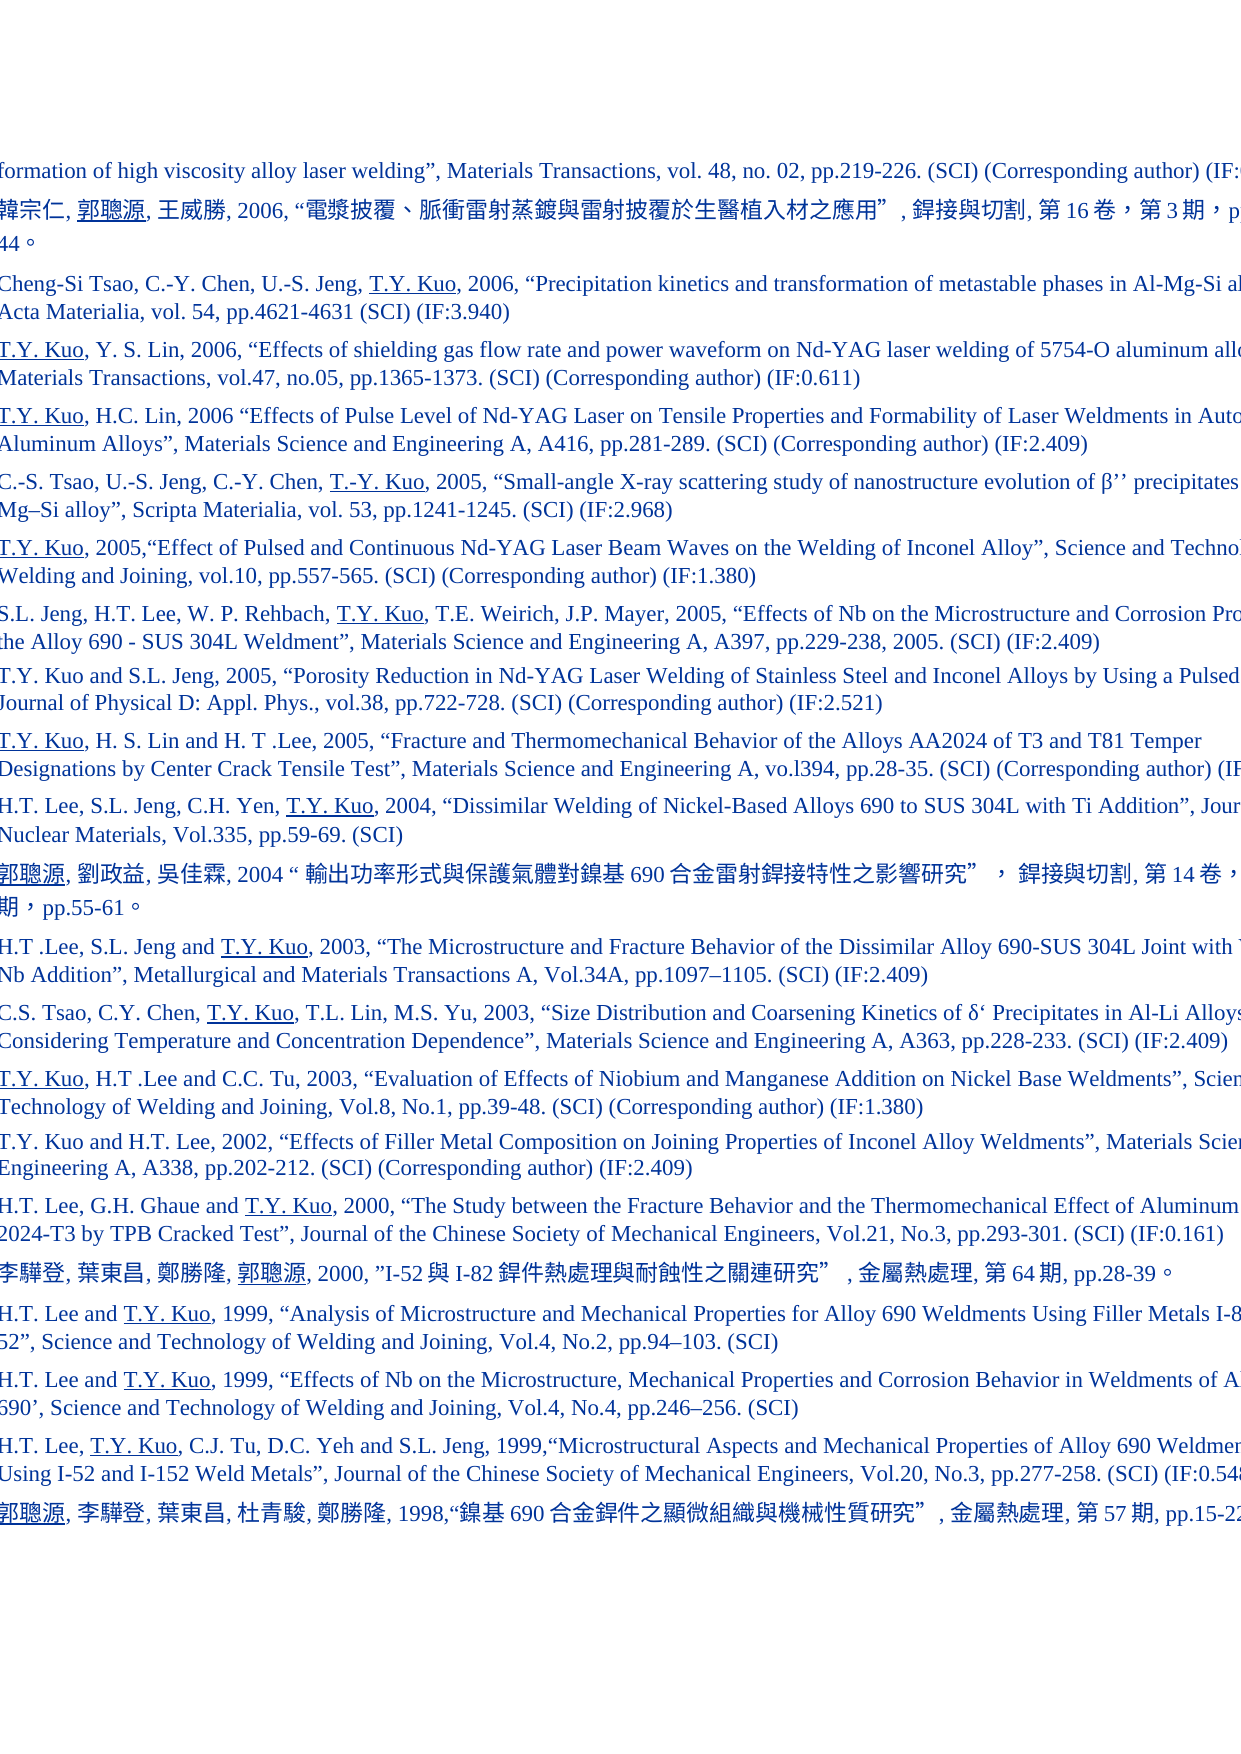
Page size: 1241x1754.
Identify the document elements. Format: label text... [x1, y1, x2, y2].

table_cell Mahmoud Z. Ibrahim, T. Y. Kuo, Ahmed A. D. Sarhan, Farazila Yusuf, M. Hamdi, C. S. Chien, S. A. Adeleke, 2018/4, “Hardness enhancement of Fe-based amorphous laser cladded on Nickel-free stainless steel for biomedical implant application”, Optics and Lasers in Engineering, to be submitted. (2018/4) (IF:4.416) T.Y. Kuo, *C.S. Chien, C.W. Liu, T.M. Lee, 2018/4, “Effects of the addition ZrO2 and Al2O3 in FA coating on in vitro biomedical properties of laser-clad composite coatings on Ti6Al4V substrates”, Proceedings of the Institution of Mechanical Engineers, Part H, Journal of Engineering in Medicine., accept. (2018/4) (IF:1.005) Mahmoud Z. Ibrahim, Ahmed A. D. Sarhan, M. O. Shaikh, T. Y. Kuo, Farazila Yusuf, M. Hamdi, 2018/8, “Investigate the Effects of the Laser Cladding Parameters on the Microstructure, Phases Formation, Mechanical and Corrosion Properties of Metallic Glasses Coatings for Biomedical Implant Application”, Additive Manufacturing of Emerging Materials (book), Springer, pp 299-323. Mahmoud Z. Ibrahim, Ahmed A. D. Sarhan, T. Y. Kuo*, Farazila Yusuf, M. Hamdi**, C. S. Chien, 2018/6, “Investigate the Effects of the Substrate Surface Roughness on the Geometry, Phase transformation, and hardness of Laser Cladded Fe-Based Metallic Glass Coating”, The International Journal of Advanced Manufacturing Technology, https://doi.org/10.1007/s00170-018-2354-6. (Corresponding author) (IF:2.209) 卓虹君、吳柏勳、林冠宇、洪廷甫、郭聰源，2018/6 ”以光纖雷射於Ti-6Al-4V表面進行潤濕性改質之田口方法實驗設計與最佳化分析”，銲接與切割，28卷2期，pp.37-43。 H.C. Lin, C.A. Hsu, C.S. Lee, T.Y. Kuo*, S.L. Jeng, 2018/1, “Effects of zinc layer thickness on resistance spot welding for galvanized mild steel”, Journal of Materials Processing Technology, Vol. 251, 205-213. (SCI) (Rank:6/44, ENGINEERING, IDUSTRIAL) (Corresponding author). (IF:3.147) 莊承鑫、陳慶嘉、江驊晟、周宜錦、郭聰源、飴山 惠, 2017 /12, “雷射熔覆型金屬3D 列印”, 光學工程, 第一四Ｏ期，pp. 56-63。 J.W. Shih, K.W. Kuo, J.C. Kuo*, T.Y. Kuo, 2017/6, “Effects of accelerating voltage and specimen thickness on spatial resolution of transmission electron backscatter diffraction in Cu”, Ultramicroscopy, Vol.177, pp.43-52. Cite: 1, (SCI)(Rank:1/10, MICROSCOPY) (IF:2.843) 莊承鑫、郭聰源、江驊晟、周宜錦, 2017 /3, “雷射熱源應用於金屬細線之積層製造研究”, 銲接與切割, 第27卷，第1期，pp. 56-63。 C.S. Chien, Y.C. Hung, T.F. Hong, C.C. Wu, *T.Y. Kuo, T.M. Lee, T.Y. Liao, H.C. Lin, C.H. Chuang, 2017/3, “Preparation and characterization of porous bioceramic layers on pure titanium surfaces obtained by micro-arc oxidation process”, Applied Physics A, Vol.123, no. 3, article 204. Cite: 2, (SCI) (Rank:94/148, PHYSICS, APPLIED) (Corresponding author). (IF:1.455) T.F. Hong, L.M. Fu, B.S. Wu, K.Y. Lin, H.K. Lin, T.Y. Kuo, 2016/7, “Biomimetic Coatings on Fiber Laser Modified Ti-6Al-4V Surfaces”, Journal of Laser Micro/Nanoengineering, Vol. 11, no. 2, pp.147-152. (SCI) (Rank:75/92, OPTICS) (IF:0.767) C.S. Chien, C.W. Liu, *T.Y. Kuo, 2016/5, “Effects of laser power level on microstructural properties and phase composition of laser-clad fluorapatite/zirconia composite coatings on Ti6Al4V substrates”, Materials, Vol. 9, no. 5. pp.1-14. Cite: 3, (SCI)(Rank:82/275, MATERIALS SCIENCE, MULTIDISCIPLINARY) (Corresponding author). (IF:2.654) C.S. Chien, C.W. Liu, *T.Y. Kuo, C.C. Wu, T.F. Hong, 2016/4, “Bioactivity of fluorapatite/alumina composite coatings deposited on Ti6Al4V substrates by laser cladding”, Applied Physics A, Vol. 122, no. 4, article 303 . Cite: 3, (SCI) (Rank:94/148, PHYSICS, APPLIED) (Corresponding author). (IF:1.455) S.L. Jeng, H.T. Lee, T.Y. Kuo, K. C. Tsai, C. L. Chung, J. Y. Huang, 2015/12, “The effects of Mn and Nb on the microstructure and mechanical properties of Alloy 152 welds”, Materials & Design, Vol.87, pp.920-931. Cite: 6, (SCI) (Rank:46/275, MATERIALS SCIENCE, MULTIDISCIPLINARY) (IF:4.364) C.S. Chien, Y.S. Ke, *T.Y. Kuo, T.Y. Liao, H.C. Lin, T.M. Lee, 2015/6, “Surface properties and in vitro bioactivity of fluorapatite / TiO2 coatings deposited on Ti substrates by Nd:YAG laser cladding”, Journal of Medical and Biological Engineering. Vol. 35, pp.357-366. Cite: 3, (SCI) (Rank:62/77, ENGINEERING, BIOMEDICAL) (Corresponding author). (IF:0.989) C.S. Chien, *T.Y. Kuo, C.W. Liu, H.C. Lin, T.Y. Liao, T.F. Hong and T.M. Lee, 2015/5, “Comparison of microstructure and chemical composition of hydroxyapatite and fluorapatitecoatings deposited on Ti-6Al-4V substrates by Nd-YAG laser”, Materials Research Innovations, 19, S5-1318~1322. (SCI) (Rank:201/261, MATERIALS SCIENCE, MULTIDISCIPLINARY) (Corresponding author). (IF:0.830) C.S. Chien, T.Y. Huang, T.Y. Liao, *T.Y. Kuo and T.M. Lee, 2014/12, “Design and Evaluation of the Application of Auxiliary Solar Power in Manual/Electric Wheelchairs”, Journal of Rehabilitation Research & Development, 51(9), 1411-1425. Cite: 3, (SCI) (Rank:37/65, REHABILITATION) (Corresponding author). (IF:1.277) 簡基勝、郭聰源、梁尚傑、林柏嘉、廖子源, 2014/9, “不同雷射指示功率披覆TiO2於活化熱處理鉭基材之生物活性研究”, 南台學報, 第39卷，第3期，pp. 21-30。 郭聰源、林煥章、李建賢、林非錯、郭治華、廖子源、韓宗仁、蘇武忠, 2014/9, “鍍鋅鋼板電阻點銲試件之鍍鋅層變化機制探討”, 銲接與切割, 第24卷，第3期，pp. 72-78。 E. W. Huang, C.S. Tsao, M.H. Wen, T.Y. Kuo, S.Y. Tu, B.W. Wu, C.J. Su, U.S. Jeng, 2014, “Resolution of Structural Transformation of Intermediates in Al-Cu Alloys during Non-isothermal Precipitation”, Journal of Materials Research. Vol. 29, pp.874-879. Cite: 4, (SCI) (Rank:151/275, MATERIALS SCIENCE, MULTIDISCIPLINARY). (IF:1.673) C.S. Chien, T.Y. Liao, T.F. Hong, *T.Y. Kuo, C.H. Chang, M.L. Yeh and T.M. Lee, 2014, “Surface microstructure and bioactivity of hydroxyapatite and fluorapatite coatings deposited on Ti-6Al-4V substrates using Nd-YAG laser”, Journal of Medical and Biological Engineering. Vol. 34, pp.109-115. Cite: 15, (SCI) (Rank:62/77, ENGINEERING, BIOMEDICAL) (Corresponding author) (IF:0.989)(獲選為2014年度優秀論文) C.S. Chien, Y.S. Ke, *T.Y. Kuo, T.Y. Liao, T.M. Lee and T.F. Hong, 2014, “Effect of TiO2 addition on surface microstructure and bioactivity of fluorapatite coatings deposited using Nd:YAG laser”, Proceedings of the Institution of Mechanical Engineers, Part H, Journal of Engineering in Medicine. Vol. 228, pp.379-387. Cite: 3, (SCI) (Rank:61/77, ENGINEERING, BIOMEDICAL) (Corresponding author)(IF:1.005) C.S. Tsao, E.W Huang, M.H. Wen, T.Y. Kuo, S.L. Jeng, U.S. Jeng and Y.S. Sun, 2013, “Phase transformation and precipitation of an Al-Cu alloy during non-isothermal heating studied by in situ small-angle and wide-angle scattering”, Journal of Alloys and Compounds, Vol. 579, pp. 138-146. Cite: 9, (SCI) (Rank:5/74, METALLURGR & METALLUGICAL ENGINEERING) (IF:3.133) C.S. Chien, Y.S. Ke, *T.Y. Kuo, T.Y. Liao, T.F. Hong and T.M. Lee, 2011, “In vitro bioactivity test of FA added with TiO2 of different phases coated on Ti-6Al-4V substrates by Nd-YAG laser cladding process”, Advanced Materials Research, Vols. 287-290, pp. 2225-2229. (EI) (Corresponding author) *T.Y. Kuo, H.C. Lin, T.Y. Liao, C.H. Kuo and T.J. Han, 2011, “Taguchi method for 304 Stainless Steel Nd-YAG Laser Beam Welding”, Advanced Materials Research Vols. 287-290, pp. 3112-3115. (EI) C.S. Chien, T.Y. Liao, T.F. Hong, T.Y. Kuo, J.L. Wu and T.M. Lee, 2011, “Investigation into microstructural properties of fluorapatite Nd-YAG laser clad coatings with PVA and WG binders”, Surface and Coatings Technology, Vol.205, pp.3141-3146. (SCI) (Corresponding author)(IF:2.199) C.S. Chien, T.F. Hong, T.J. Han, T.Y. Kuo and T.Y. Liao, 2011, “Effects of different adhesive of hydroxyapatite power on microstructure and compounds of cladding layer by Nd-YAG deposition on Ti-6Al-4V substrate”, Applied Surface Science, Vol.257, pp.2387-2393. (SCI) (Corresponding author)(IF:2.538) H.C. Lin, T.Y. Kuo, W.L. Tsai and J.S. Ku, 2010, “Comparison of Microstructure and Hardness of Friction Stir Welding and Electron Beam Welding AA7075-T6 Specimens”, Journal of the Chinese Society of Mechanical Engineers, Vol.31, No.5, pp.425-433. (SCI) (Corresponding author)(IF:0.161) Yong-Ding Lin, Hwa-Teng Lee, Tsung-Yuan Kuo, Sheng-Long Jeng and Jia-Lin Wu, 2010, “Effects of beam offset on mechanical properties and corrosion resistance of Alloy 690–SUS 304L EBW joints for Nuclear Power Plant”, Journal of Nuclear Materials, Vol.401, pp.78-85. (SCI) (IF:2.016) C.S. Chien, T.J. Han, T.F. Hong, T.Y. Kuo and T.Y. Liao, 2009, “Effects of different adhesive of hydroxyapatite power on weld morphology, Ca/P value and hardness of cladding layer by Nd-YAG deposition on Ti-6Al-4V substrate”, Materials Transactions, vol.50, no.12, pp.2852-2857. (SCI). (Corresponding author)(IF:0.611) H.C. Lin, *T.Y. Kuo, C.C. Lin, 2009, “Prestrain and Aging Treatment to Improve the Mechanical Properties of AA6022 Aluminum Alloy Laser Weldment”, Metallurgical and Materials Transactions A, vol. 40A, pp.2578-2589. (SCI). (Corresponding author)(IF:1.730) C. F. Lin, C. C. Wu, P. H. Yang, T. T. Kuo, 2009, “Application of Taguchi method in Light-emitting Diode Backlight Design for Wide Color Gamut Displays,” IEEE/OSA, Journal of Display Technology, vol. 5, Issue 8, pp323-330. (SCI)(IF:1.688) 李建興, 郭聰源, 2009, “生醫玻璃與金屬基材批覆應用介紹”, 銲接與切割, 第19卷，第1期，pp. 20-25。 H.C. Lin, T.Y. Kuo, H.T. Lee, 2009, “Pop-In Crack Propagation Monitoring for AA2024-T3 Ductile Alloy”, Materials Transactions, vol.50, no.02, pp.313-320. (SCI)(Corresponding author)(IF:0.611) 鄭壽昌, 陳剛毅, 林靖翔, 郭聰源, 2008, “添加In元素對Sn-Zn-Ag-0.05Al無鉛銲錫合金的潤濕性質、熱性質和顯微結構之影響”, 銲接與切割, 第18卷，第2期，pp. 54-63。 韓宗仁, 王威勝, 郭聰源, 王振欽, 2008, “摩擦攪拌銲接在鈦合金之應用”, 銲接與切割, 第18卷，第1期，pp. 35-47。 郭聰源, 黃東庸, 林聰益, 2007, “電療復健步態訓練器”, 機械月刊, 第12期，第33卷，pp. 文22-34。 Hwa-Teng Lee, Yong-Ding Lin, Tsung-Yuan Kuo and Sheng-Long Jeng, 2007, “Precipitated Phases and Corrosion Behavior in the Dissimilar Alloy 690-SUS 304L Joints Formed by EBW and GTAW”, Materials Transactions, vol.48, no.06, pp.1538-1547. (SCI) (IF:0.611) *Tsung-Yuan Kuo, Yen-Tsun Lin, 2007, “Effects of the nature of shielding gas and the powerform on penetration characteristics and porosity formation of high viscosity alloy laser welding”, Materials Transactions, vol. 48, no. 02, pp.219-226. (SCI) (Corresponding author) (IF:0.611) 韓宗仁, 郭聰源, 王威勝, 2006, “電漿披覆、脈衝雷射蒸鍍與雷射披覆於生醫植入材之應用”, 銲接與切割, 第16卷，第3期，pp. 37-44。 Cheng-Si Tsao, C.-Y. Chen, U.-S. Jeng, T.Y. Kuo, 2006, “Precipitation kinetics and transformation of metastable phases in Al-Mg-Si alloys”, Acta Materialia, vol. 54, pp.4621-4631 (SCI) (IF:3.940) T.Y. Kuo, Y. S. Lin, 2006, “Effects of shielding gas flow rate and power waveform on Nd-YAG laser welding of 5754-O aluminum alloy”, Materials Transactions, vol.47, no.05, pp.1365-1373. (SCI) (Corresponding author) (IF:0.611) T.Y. Kuo, H.C. Lin, 2006 “Effects of Pulse Level of Nd-YAG Laser on Tensile Properties and Formability of Laser Weldments in Automotive Aluminum Alloys”, Materials Science and Engineering A, A416, pp.281-289. (SCI) (Corresponding author) (IF:2.409) C.-S. Tsao, U.-S. Jeng, C.-Y. Chen, T.-Y. Kuo, 2005, “Small-angle X-ray scattering study of nanostructure evolution of β’’ precipitates in Al–Mg–Si alloy”, Scripta Materialia, vol. 53, pp.1241-1245. (SCI) (IF:2.968) T.Y. Kuo, 2005,“Effect of Pulsed and Continuous Nd-YAG Laser Beam Waves on the Welding of Inconel Alloy”, Science and Technology of Welding and Joining, vol.10, pp.557-565. (SCI) (Corresponding author) (IF:1.380) S.L. Jeng, H.T. Lee, W. P. Rehbach, T.Y. Kuo, T.E. Weirich, J.P. Mayer, 2005, “Effects of Nb on the Microstructure and Corrosion Property in the Alloy 690 - SUS 304L Weldment”, Materials Science and Engineering A, A397, pp.229-238, 2005. (SCI) (IF:2.409) T.Y. Kuo and S.L. Jeng, 2005, “Porosity Reduction in Nd-YAG Laser Welding of Stainless Steel and Inconel Alloys by Using a Pulsed Wave”, Journal of Physical D: Appl. Phys., vol.38, pp.722-728. (SCI) (Corresponding author) (IF:2.521) T.Y. Kuo, H. S. Lin and H. T .Lee, 2005, “Fracture and Thermomechanical Behavior of the Alloys AA2024 of T3 and T81 Temper Designations by Center Crack Tensile Test”, Materials Science and Engineering A, vo.l394, pp.28-35. (SCI) (Corresponding author) (IF:2.409) H.T. Lee, S.L. Jeng, C.H. Yen, T.Y. Kuo, 2004, “Dissimilar Welding of Nickel-Based Alloys 690 to SUS 304L with Ti Addition”, Journal of Nuclear Materials, Vol.335, pp.59-69. (SCI) 郭聰源, 劉政益, 吳佳霖, 2004 “ 輸出功率形式與保護氣體對鎳基690合金雷射銲接特性之影響研究”， 銲接與切割, 第14卷，第2期，pp.55-61。 H.T .Lee, S.L. Jeng and T.Y. Kuo, 2003, “The Microstructure and Fracture Behavior of the Dissimilar Alloy 690-SUS 304L Joint with Various Nb Addition”, Metallurgical and Materials Transactions A, Vol.34A, pp.1097–1105. (SCI) (IF:2.409) C.S. Tsao, C.Y. Chen, T.Y. Kuo, T.L. Lin, M.S. Yu, 2003, “Size Distribution and Coarsening Kinetics of δ‘ Precipitates in Al-Li Alloys Considering Temperature and Concentration Dependence”, Materials Science and Engineering A, A363, pp.228-233. (SCI) (IF:2.409) T.Y. Kuo, H.T .Lee and C.C. Tu, 2003, “Evaluation of Effects of Niobium and Manganese Addition on Nickel Base Weldments”, Science and Technology of Welding and Joining, Vol.8, No.1, pp.39-48. (SCI) (Corresponding author) (IF:1.380) T.Y. Kuo and H.T. Lee, 2002, “Effects of Filler Metal Composition on Joining Properties of Inconel Alloy Weldments”, Materials Science and Engineering A, A338, pp.202-212. (SCI) (Corresponding author) (IF:2.409) H.T. Lee, G.H. Ghaue and T.Y. Kuo, 2000, “The Study between the Fracture Behavior and the Thermomechanical Effect of Aluminum Alloy 2024-T3 by TPB Cracked Test”, Journal of the Chinese Society of Mechanical Engineers, Vol.21, No.3, pp.293-301. (SCI) (IF:0.161) 李驊登, 葉東昌, 鄭勝隆, 郭聰源, 2000, ”I-52與I-82銲件熱處理與耐蝕性之關連研究” , 金屬熱處理, 第64期, pp.28-39。 H.T. Lee and T.Y. Kuo, 1999, “Analysis of Microstructure and Mechanical Properties for Alloy 690 Weldments Using Filler Metals I-82 and I-52”, Science and Technology of Welding and Joining, Vol.4, No.2, pp.94–103. (SCI) H.T. Lee and T.Y. Kuo, 1999, “Effects of Nb on the Microstructure, Mechanical Properties and Corrosion Behavior in Weldments of Alloy 690’, Science and Technology of Welding and Joining, Vol.4, No.4, pp.246–256. (SCI) H.T. Lee, T.Y. Kuo, C.J. Tu, D.C. Yeh and S.L. Jeng, 1999,“Microstructural Aspects and Mechanical Properties of Alloy 690 Weldments Using I-52 and I-152 Weld Metals”, Journal of the Chinese Society of Mechanical Engineers, Vol.20, No.3, pp.277-258. (SCI) (IF:0.548) 郭聰源, 李驊登, 葉東昌, 杜青駿, 鄭勝隆, 1998,“鎳基690合金銲件之顯微組織與機械性質研究”, 金屬熱處理, 第57期, pp.15-22。 [0, 150, 1240, 1569]
